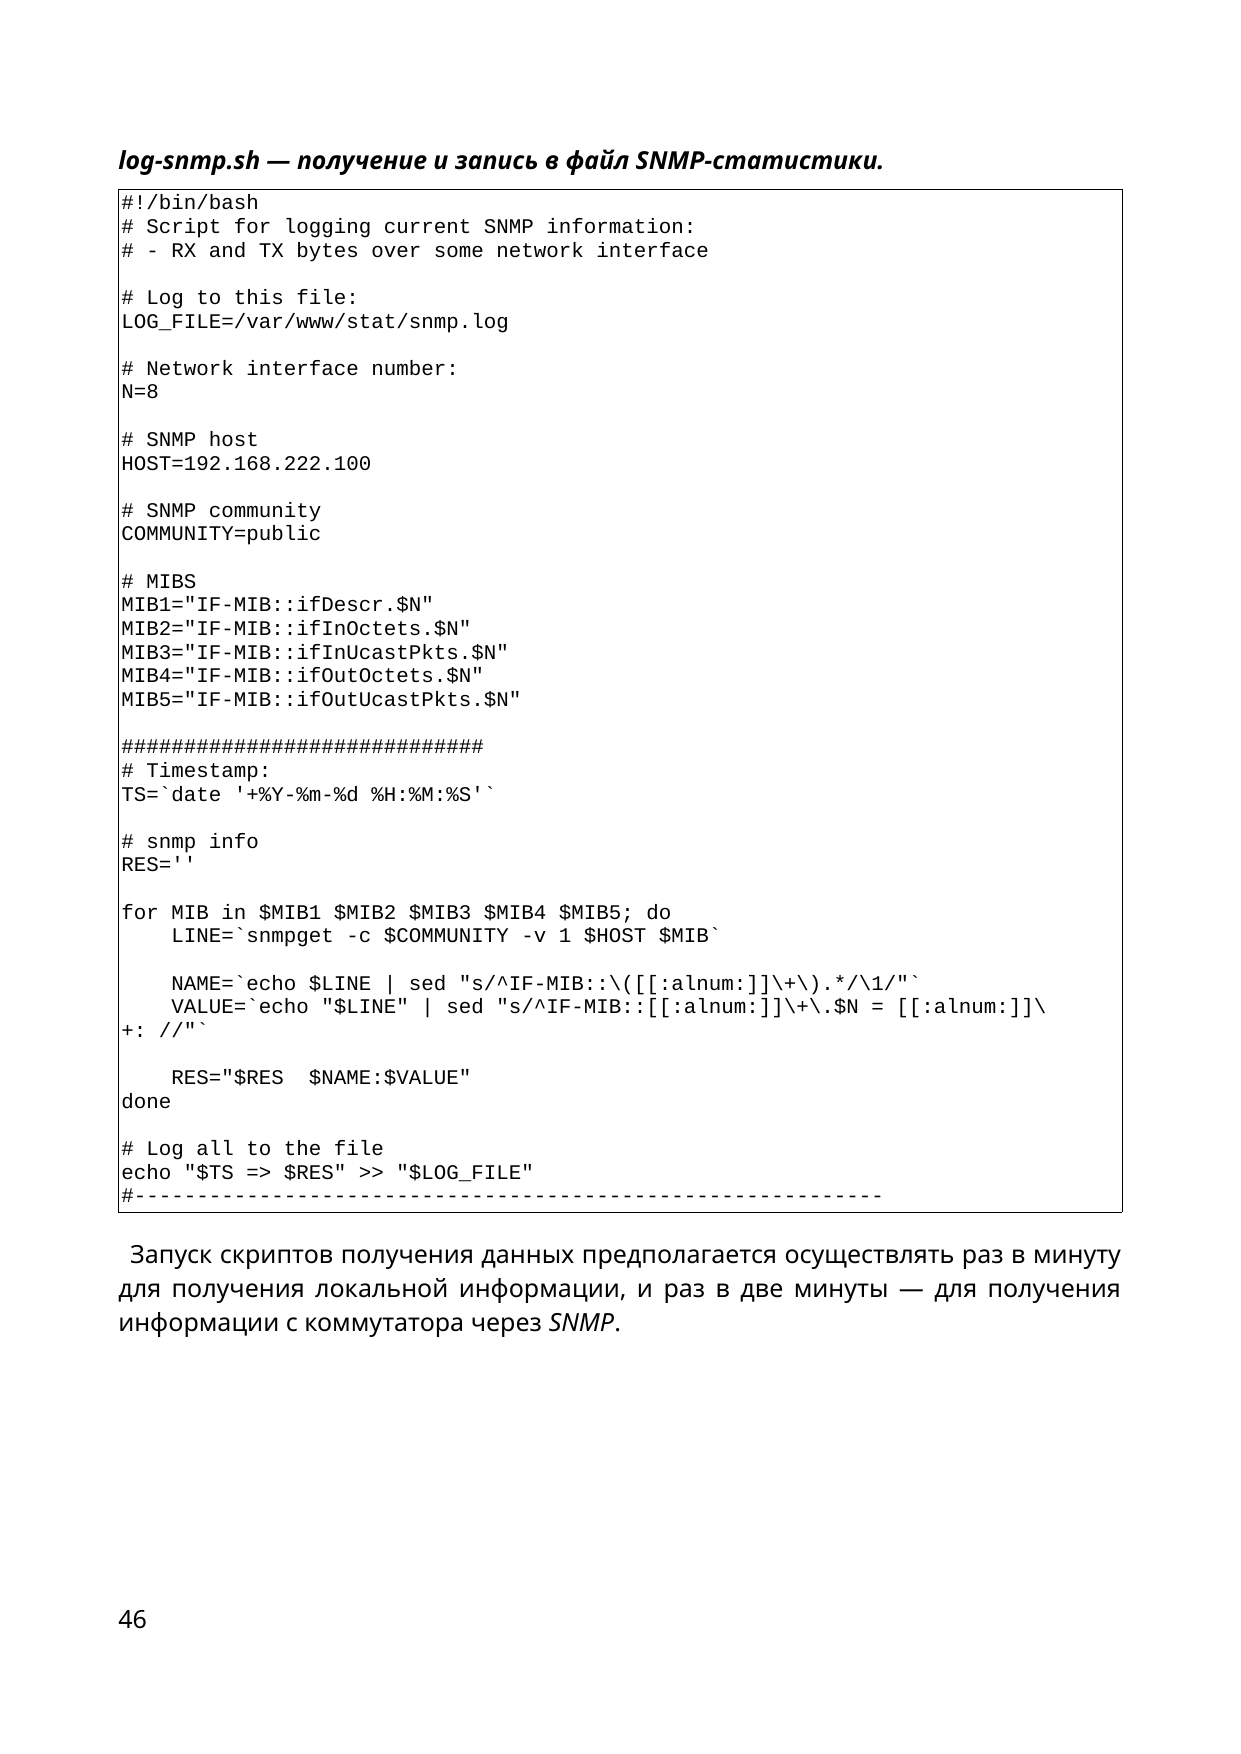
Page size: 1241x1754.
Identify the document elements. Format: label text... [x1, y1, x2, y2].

text RES='' [119, 851, 1122, 878]
text # - RX and TX bytes over some network interface [119, 237, 1122, 263]
text # Network interface number: [119, 355, 1122, 378]
text Запуск скриптов получения данных предполагается осуществлять раз в минуту для получения локальной информации, и раз в две минуты — для получения информации с коммутатора через SNMP. [118, 1236, 1122, 1338]
text done [119, 1088, 1122, 1114]
text MIB1="IF-MIB::ifDescr.$N" [119, 591, 1122, 615]
text MIB3="IF-MIB::ifInUcastPkts.$N" [119, 639, 1122, 662]
text #------------------------------------------------------------ [119, 1182, 1122, 1212]
text TS=`date '+%Y-%m-%d %H:%M:%S'` [119, 781, 1122, 807]
text N=8 [119, 378, 1122, 405]
text MIB4="IF-MIB::ifOutOctets.$N" [119, 662, 1122, 686]
text #!/bin/bash [119, 190, 1122, 213]
text COMMUNITY=public [119, 520, 1122, 547]
text RES="$RES $NAME:$VALUE" [119, 1064, 1122, 1088]
text # MIBS [119, 568, 1122, 591]
text # Log all to the file [119, 1135, 1122, 1159]
text # SNMP community [119, 497, 1122, 520]
text ############################# [119, 733, 1122, 757]
text MIB2="IF-MIB::ifInOctets.$N" [119, 615, 1122, 639]
text # snmp info [119, 828, 1122, 851]
text # Script for logging current SNMP information: [119, 213, 1122, 237]
text # Log to this file: [119, 284, 1122, 308]
text MIB5="IF-MIB::ifOutUcastPkts.$N" [119, 686, 1122, 713]
text VALUE=`echo "$LINE" | sed "s/^IF-MIB::[[:alnum:]]\+\.$N = [[:alnum:]]\+: //"` [119, 993, 1122, 1044]
text HOST=192.168.222.100 [119, 449, 1122, 476]
text LINE=`snmpget -c $COMMUNITY -v 1 $HOST $MIB` [119, 922, 1122, 949]
subtitle log-snmp.sh — получение и запись в файл SNMP-статистики. [118, 143, 1122, 177]
text LOG_FILE=/var/www/stat/snmp.log [119, 308, 1122, 334]
text NAME=`echo $LINE | sed "s/^IF-MIB::\([[:alnum:]]\+\).*/\1/"` [119, 970, 1122, 993]
text for MIB in $MIB1 $MIB2 $MIB3 $MIB4 $MIB5; do [119, 899, 1122, 922]
text echo "$TS => $RES" >> "$LOG_FILE" [119, 1159, 1122, 1182]
text # SNMP host [119, 426, 1122, 449]
text # Timestamp: [119, 757, 1122, 781]
